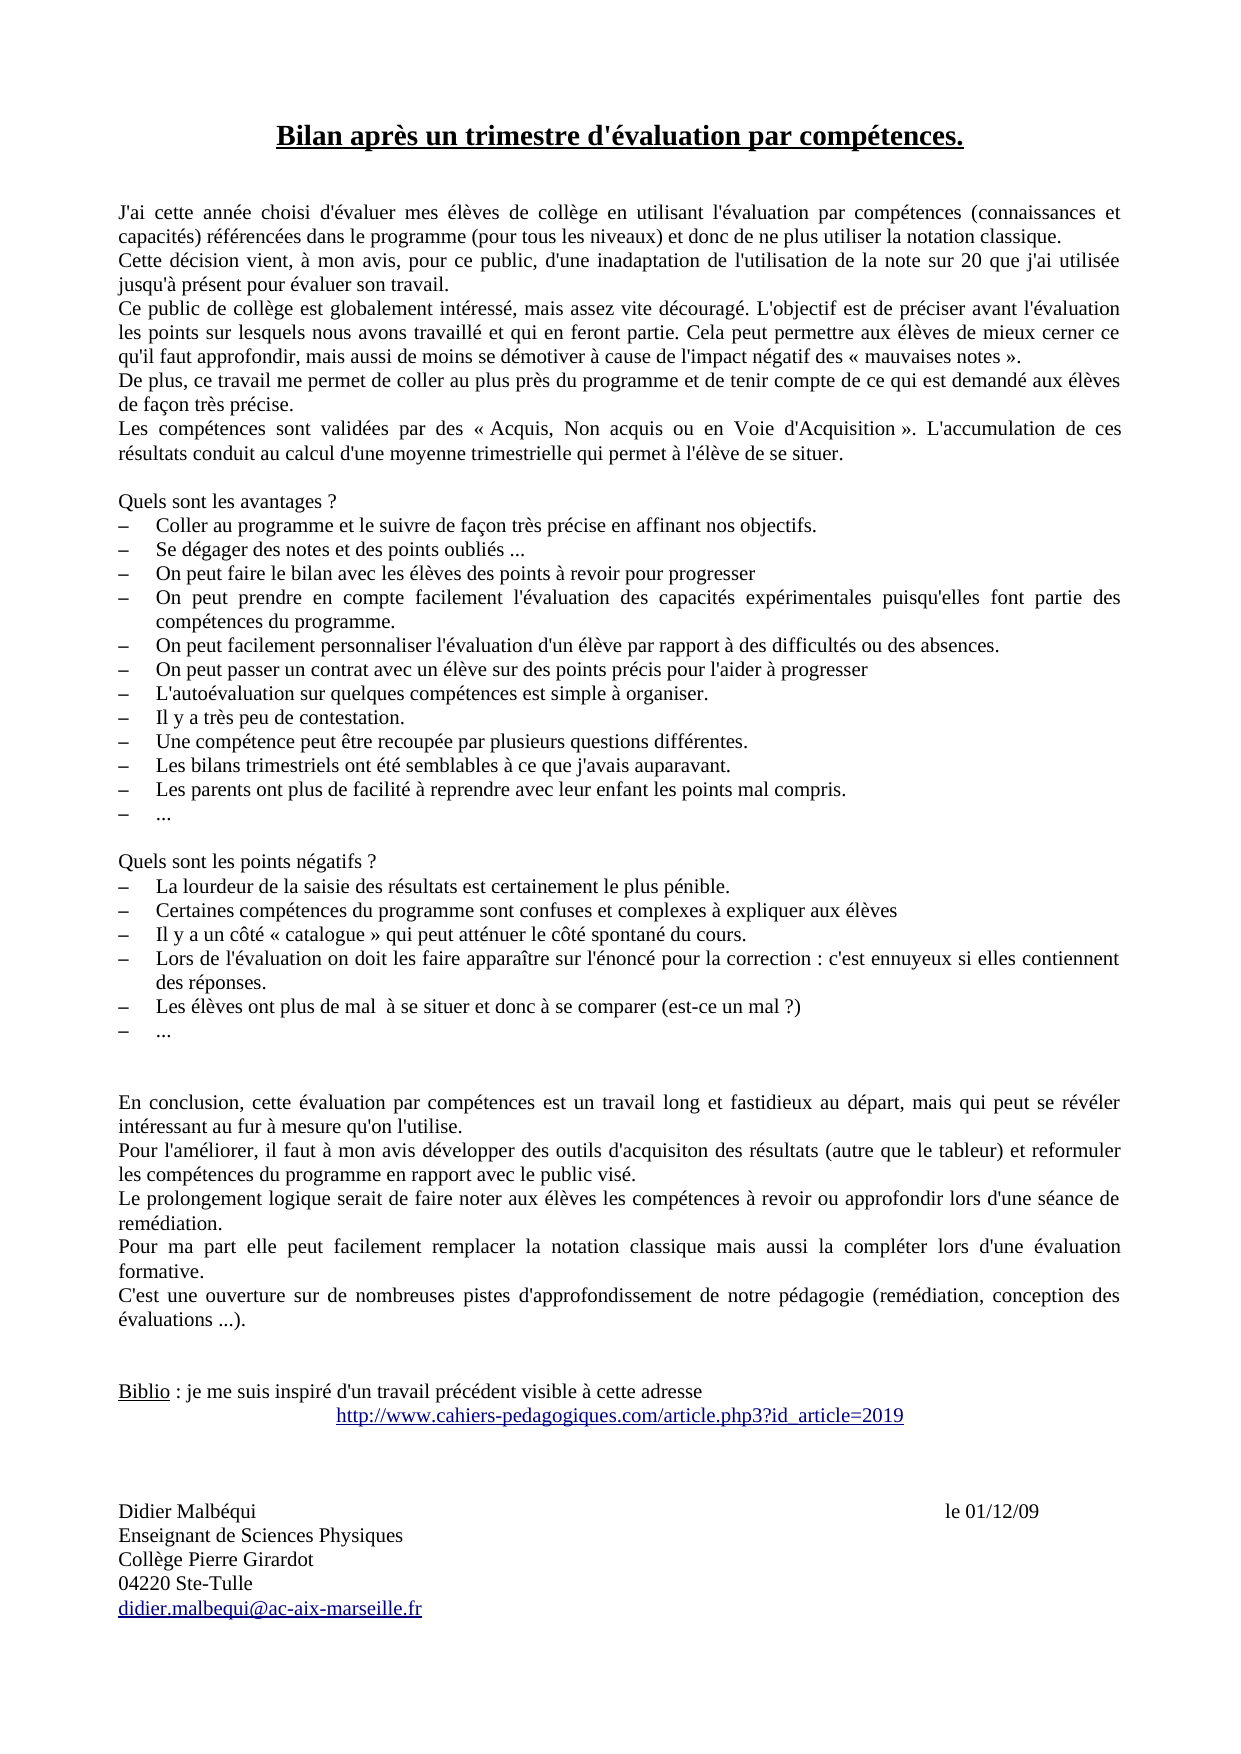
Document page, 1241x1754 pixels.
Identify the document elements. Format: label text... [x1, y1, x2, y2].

text http://www.cahiers-pedagogiques.com/article.php3?id_article=2019 [118, 1403, 1122, 1427]
text Les compétences sont validées par des « Acquis, Non acquis ou en Voie d'Acquisition ». L'accumulation de ces résultats conduit au calcul d'une moyenne trimestrielle qui permet à l'élève de se situer. [118, 416, 1122, 464]
text Pour l'améliorer, il faut à mon avis développer des outils d'acquisiton des résultats (autre que le tableur) et reformuler les compétences du programme en rapport avec le public visé. [118, 1138, 1122, 1186]
list On peut facilement personnaliser l'évaluation d'un élève par rapport à des difficultés ou des absences. [118, 633, 1122, 657]
text Cette décision vient, à mon avis, pour ce public, d'une inadaptation de l'utilisation de la note sur 20 que j'ai utilisée jusqu'à présent pour évaluer son travail. [118, 248, 1122, 296]
list On peut prendre en compte facilement l'évaluation des capacités expérimentales puisqu'elles font partie des compétences du programme. [118, 585, 1122, 633]
list L'autoévaluation sur quelques compétences est simple à organiser. [118, 681, 1122, 705]
text 04220 Ste-Tulle [118, 1571, 1122, 1595]
text Ce public de collège est globalement intéressé, mais assez vite découragé. L'objectif est de préciser avant l'évaluation les points sur lesquels nous avons travaillé et qui en feront partie. Cela peut permettre aux élèves de mieux cerner ce qu'il faut approfondir, mais aussi de moins se démotiver à cause de l'impact négatif des « mauvaises notes ». [118, 296, 1122, 368]
text J'ai cette année choisi d'évaluer mes élèves de collège en utilisant l'évaluation par compétences (connaissances et capacités) référencées dans le programme (pour tous les niveaux) et donc de ne plus utiliser la notation classique. [118, 200, 1122, 248]
list ... [118, 801, 1122, 825]
text Collège Pierre Girardot [118, 1547, 1122, 1571]
text En conclusion, cette évaluation par compétences est un travail long et fastidieux au départ, mais qui peut se révéler intéressant au fur à mesure qu'on l'utilise. [118, 1090, 1122, 1138]
text Enseignant de Sciences Physiques [118, 1523, 1122, 1547]
list On peut faire le bilan avec les élèves des points à revoir pour progresser [118, 561, 1122, 585]
list Les élèves ont plus de mal à se situer et donc à se comparer (est-ce un mal ?) [118, 994, 1122, 1018]
list On peut passer un contrat avec un élève sur des points précis pour l'aider à progresser [118, 657, 1122, 681]
text Quels sont les avantages ? [118, 488, 1122, 513]
text De plus, ce travail me permet de coller au plus près du programme et de tenir compte de ce qui est demandé aux élèves de façon très précise. [118, 368, 1122, 416]
list Coller au programme et le suivre de façon très précise en affinant nos objectifs. [118, 513, 1122, 537]
list Les bilans trimestriels ont été semblables à ce que j'avais auparavant. [118, 753, 1122, 777]
text Le prolongement logique serait de faire noter aux élèves les compétences à revoir ou approfondir lors d'une séance de remédiation. [118, 1186, 1122, 1234]
text C'est une ouverture sur de nombreuses pistes d'approfondissement de notre pédagogie (remédiation, conception des évaluations ...). [118, 1283, 1122, 1331]
list Il y a très peu de contestation. [118, 705, 1122, 729]
list Se dégager des notes et des points oubliés ... [118, 537, 1122, 561]
list La lourdeur de la saisie des résultats est certainement le plus pénible. [118, 873, 1122, 898]
text Biblio : je me suis inspiré d'un travail précédent visible à cette adresse [118, 1379, 1122, 1403]
list Les parents ont plus de facilité à reprendre avec leur enfant les points mal compris. [118, 777, 1122, 801]
list Lors de l'évaluation on doit les faire apparaître sur l'énoncé pour la correction : c'est ennuyeux si elles contiennent des réponses. [118, 946, 1122, 994]
list Une compétence peut être recoupée par plusieurs questions différentes. [118, 729, 1122, 753]
text Bilan après un trimestre d'évaluation par compétences. [118, 118, 1122, 152]
list ... [118, 1018, 1122, 1042]
list Il y a un côté « catalogue » qui peut atténuer le côté spontané du cours. [118, 922, 1122, 946]
text didier.malbequi@ac-aix-marseille.fr [118, 1595, 1122, 1619]
text Didier Malbéqui le 12/01/09 [118, 1499, 1122, 1523]
text Quels sont les points négatifs ? [118, 849, 1122, 873]
text Pour ma part elle peut facilement remplacer la notation classique mais aussi la compléter lors d'une évaluation formative. [118, 1234, 1122, 1283]
list Certaines compétences du programme sont confuses et complexes à expliquer aux élèves [118, 898, 1122, 922]
